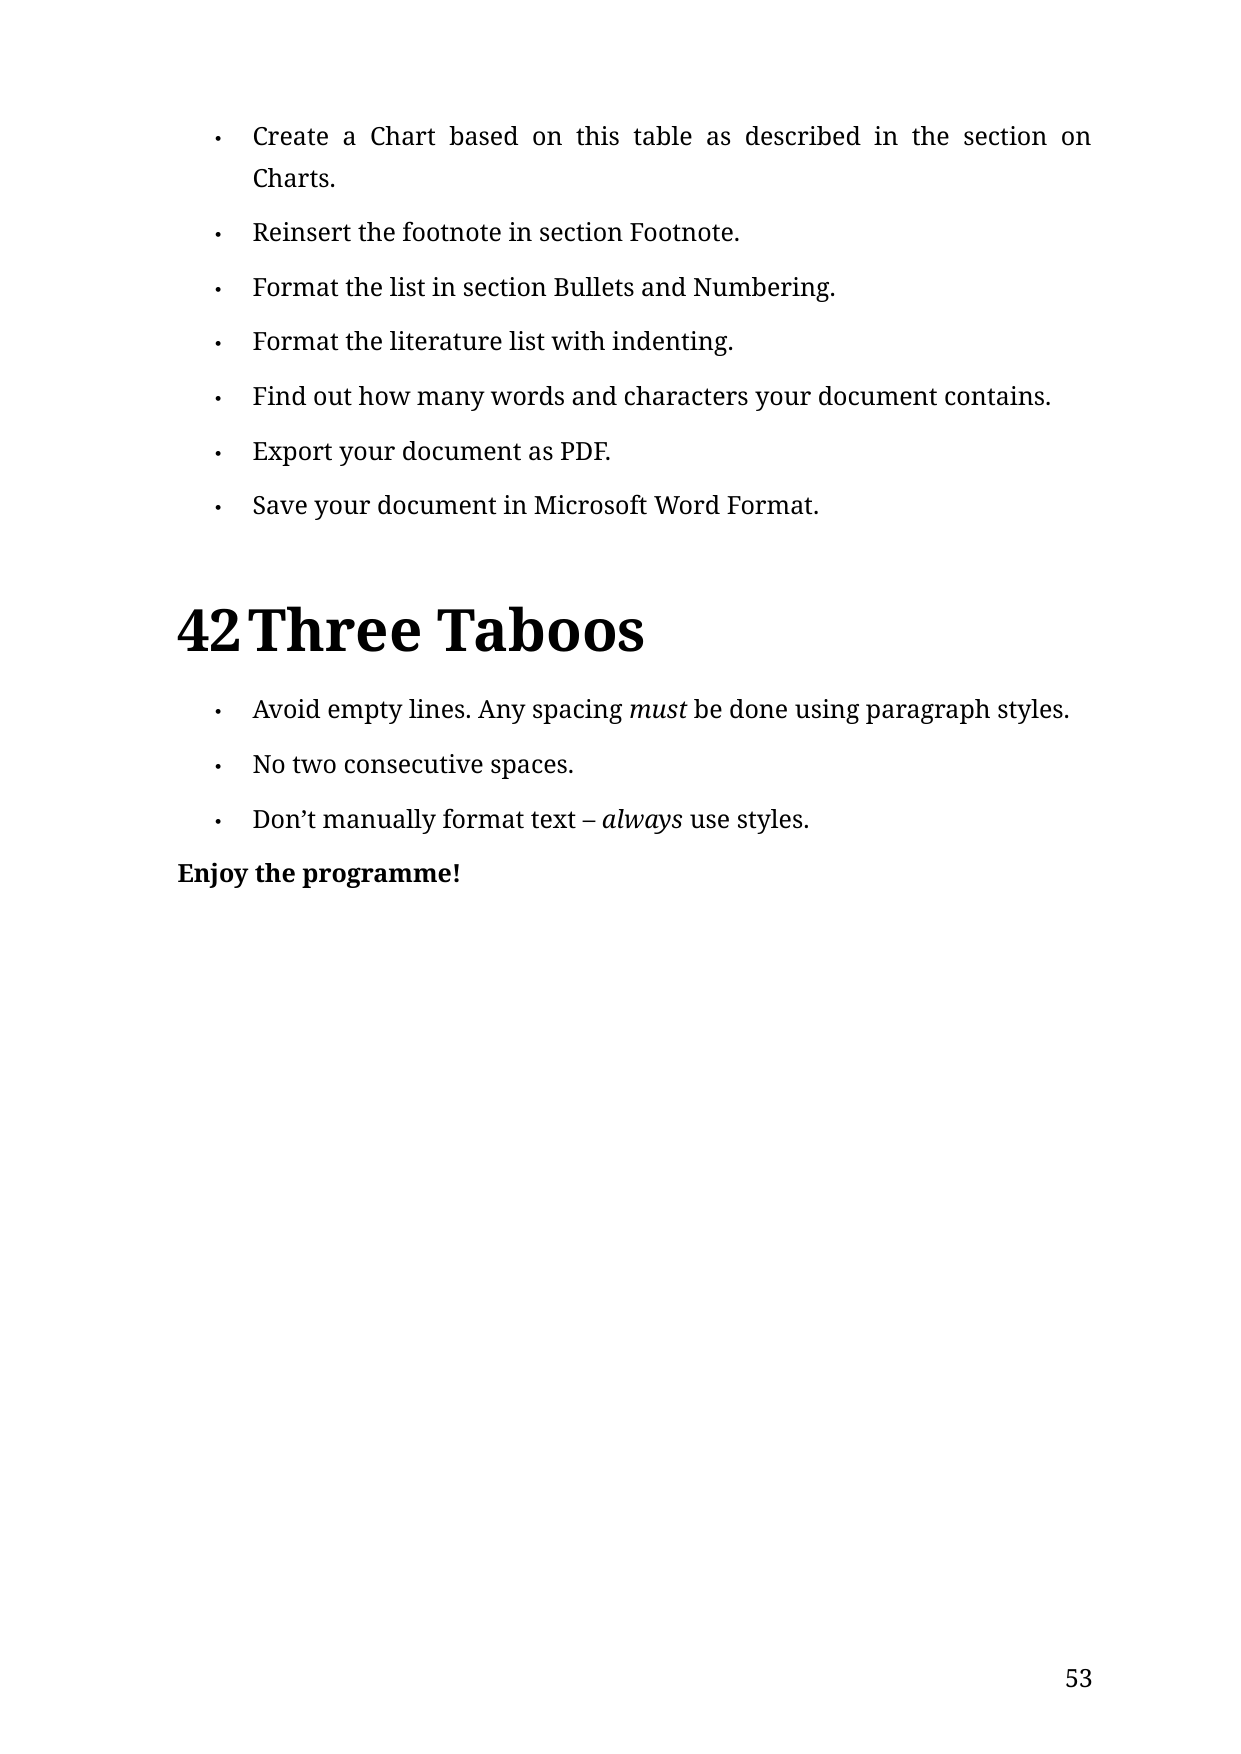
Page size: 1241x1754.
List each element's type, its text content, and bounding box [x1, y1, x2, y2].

list Find out how many words and characters your document contains. [215, 379, 1093, 413]
text Enjoy the programme! [177, 856, 1093, 890]
list Create a Chart based on this table as described in the section on Charts. [215, 118, 1093, 194]
list Save your document in Microsoft Word Format. [215, 488, 1093, 522]
list Avoid empty lines. Any spacing must be done using paragraph styles. [215, 692, 1093, 726]
list No two consecutive spaces. [215, 747, 1093, 781]
list Format the list in section Bullets and Numbering. [215, 269, 1093, 303]
list Don’t manually format text – always use styles. [215, 801, 1093, 835]
list Format the literature list with indenting. [215, 324, 1093, 358]
subtitle Three Taboos [177, 589, 1093, 668]
list Reinsert the footnote in section Footnote. [215, 215, 1093, 249]
list Export your document as PDF. [215, 433, 1093, 467]
